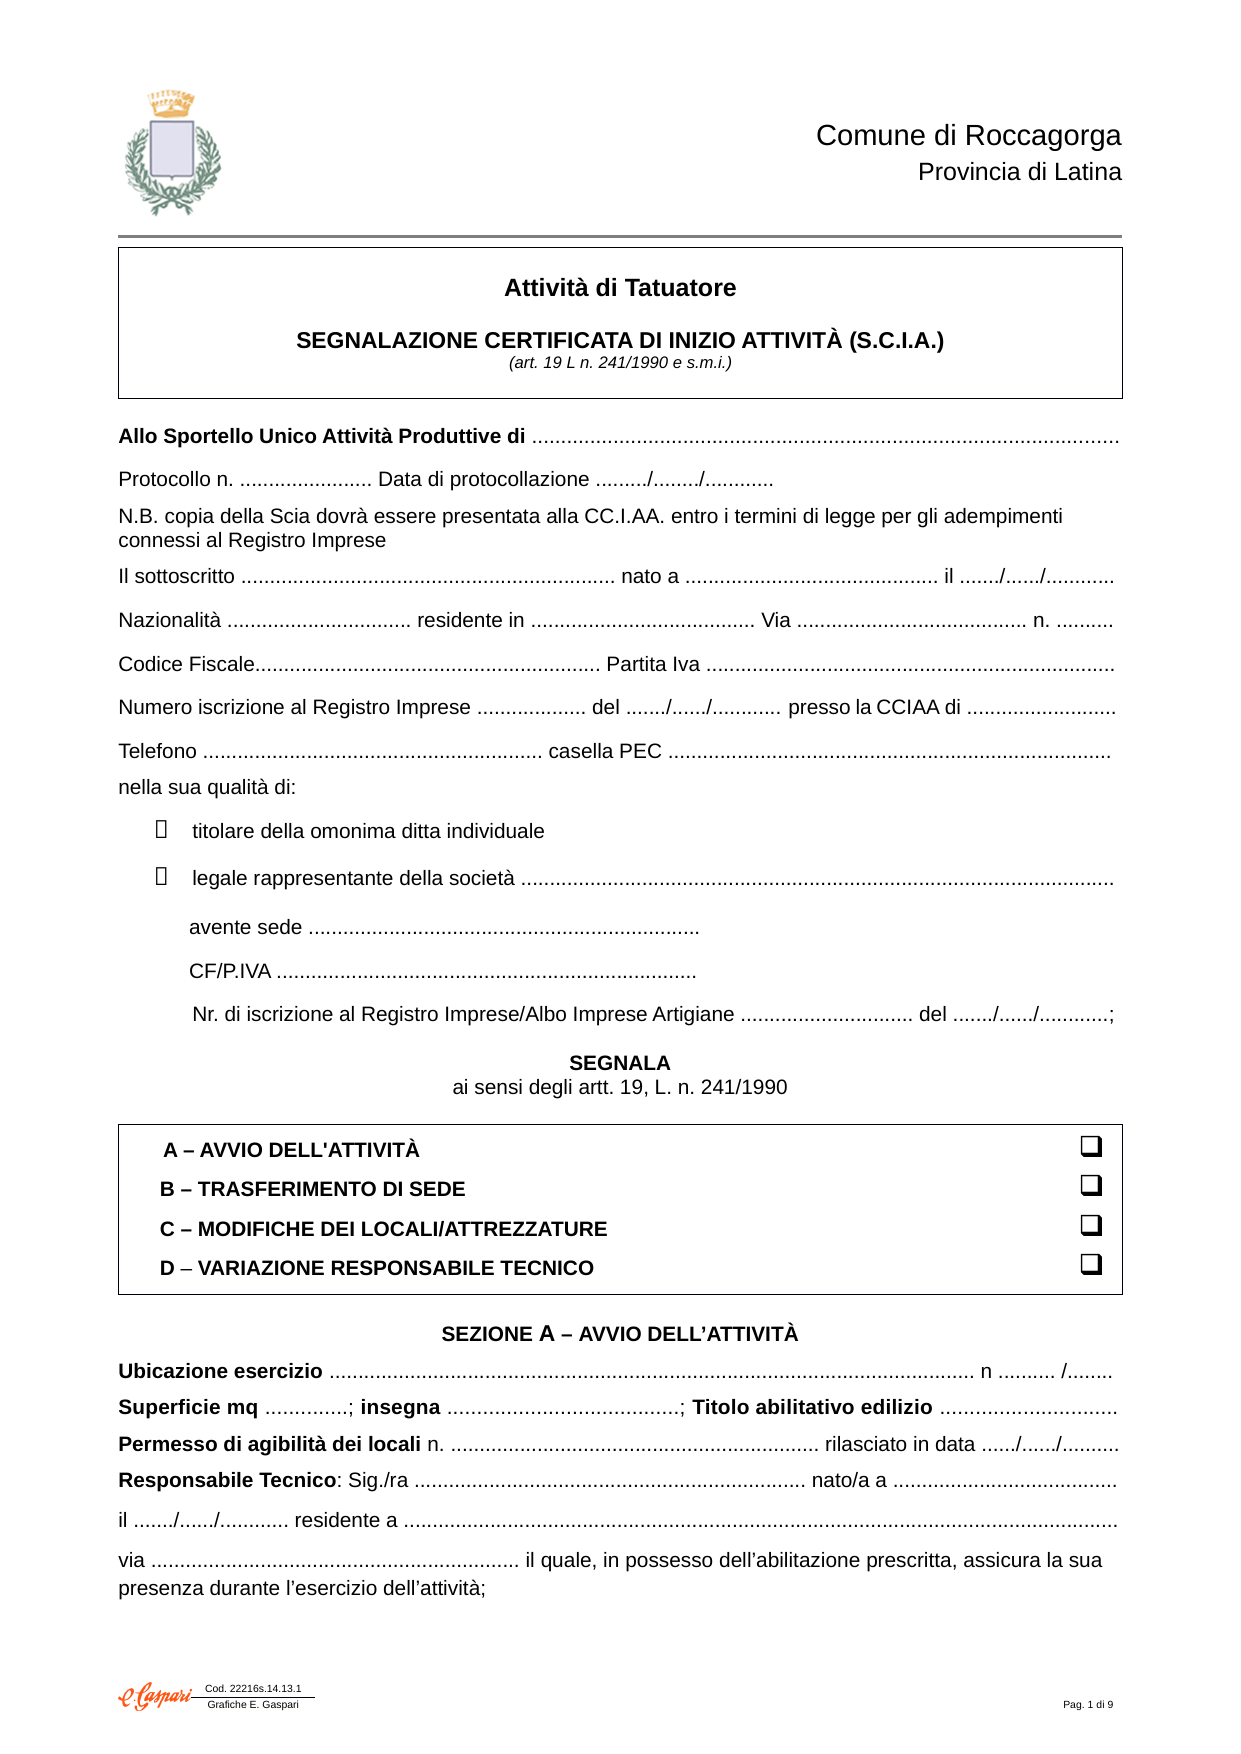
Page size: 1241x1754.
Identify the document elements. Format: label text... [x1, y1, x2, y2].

text via ................................................................ il quale, in possesso dell’abilitazione prescritta, assicura la sua presenza durante l’esercizio dell’attività; [118, 1548, 1104, 1599]
text Codice Fiscale............................................................ Partita Iva ....................................................................... [118, 651, 1122, 675]
text Protocollo n. ....................... Data di protocollazione ........./......../............ [118, 467, 1122, 491]
text Ubicazione esercizio ................................................................................................................ n .......... /........ [118, 1359, 1122, 1383]
text Superficie mq ..............; insegna .......................................; Titolo abilitativo edilizio .............................. [118, 1395, 1122, 1419]
text N.B. copia della Scia dovrà essere presentata alla CC.I.AA. entro i termini di legge per gli adempimenti connessi al Registro Imprese [118, 504, 1122, 552]
text nella sua qualità di: [118, 775, 1122, 799]
text Il sottoscritto ................................................................. nato a ............................................ il ......./....../............ [118, 564, 1122, 588]
text avente sede .................................................................... [189, 915, 1122, 939]
text SEGNALA [118, 1051, 1122, 1075]
text Responsabile Tecnico: Sig./ra .................................................................... nato/a a ....................................... [118, 1468, 1122, 1492]
text Telefono ........................................................... casella PEC ............................................................................. [118, 739, 1122, 763]
text CF/P.IVA ......................................................................... [189, 958, 1122, 982]
text Comune di Roccagorga [118, 118, 1122, 152]
picture [122, 185, 224, 219]
text SEZIONE A – AVVIO DELL’ATTIVITà [118, 1320, 1122, 1346]
picture [122, 152, 224, 157]
text Numero iscrizione al Registro Imprese ................... del ......./....../............ presso la CCIAA di .......................... [118, 695, 1122, 719]
picture [118, 1682, 192, 1711]
text  titolare della omonima ditta individuale [153, 812, 1122, 846]
text  legale rappresentante della società ....................................................................................................... [153, 858, 1122, 892]
table_header Attività di Tatuatore SEGNALAZIONE CERTIFICATA DI INIZIO ATTIVITÀ (S.C.I.A.) (art. 19 L n. 241/1990 e s.m.i.) [119, 248, 1122, 397]
text il ......./....../............ residente a ............................................................................................................................ [118, 1508, 1122, 1532]
text Provincia di Latina [118, 157, 1122, 185]
text Nr. di iscrizione al Registro Imprese/Albo Imprese Artigiane .............................. del ......./....../............; [192, 1002, 1122, 1026]
text Permesso di agibilità dei locali n. ................................................................ rilasciato in data ....../....../.......... [118, 1432, 1122, 1456]
text Nazionalità ................................ residente in ....................................... Via ........................................ n. .......... [118, 608, 1122, 632]
table_header A – AVVIO DELL'ATTIVITÀ  B – TRASFERIMENTO DI SEDE  C – MODIFICHE DEI LOCALI/ATTREZZATURE  D – VARIAZIONE RESPONSABILE TECNICO  [119, 1125, 1122, 1294]
text ai sensi degli artt. 19, L. n. 241/1990 [118, 1075, 1122, 1099]
text Allo Sportello Unico Attività Produttive di [118, 423, 1122, 447]
picture [122, 87, 224, 118]
